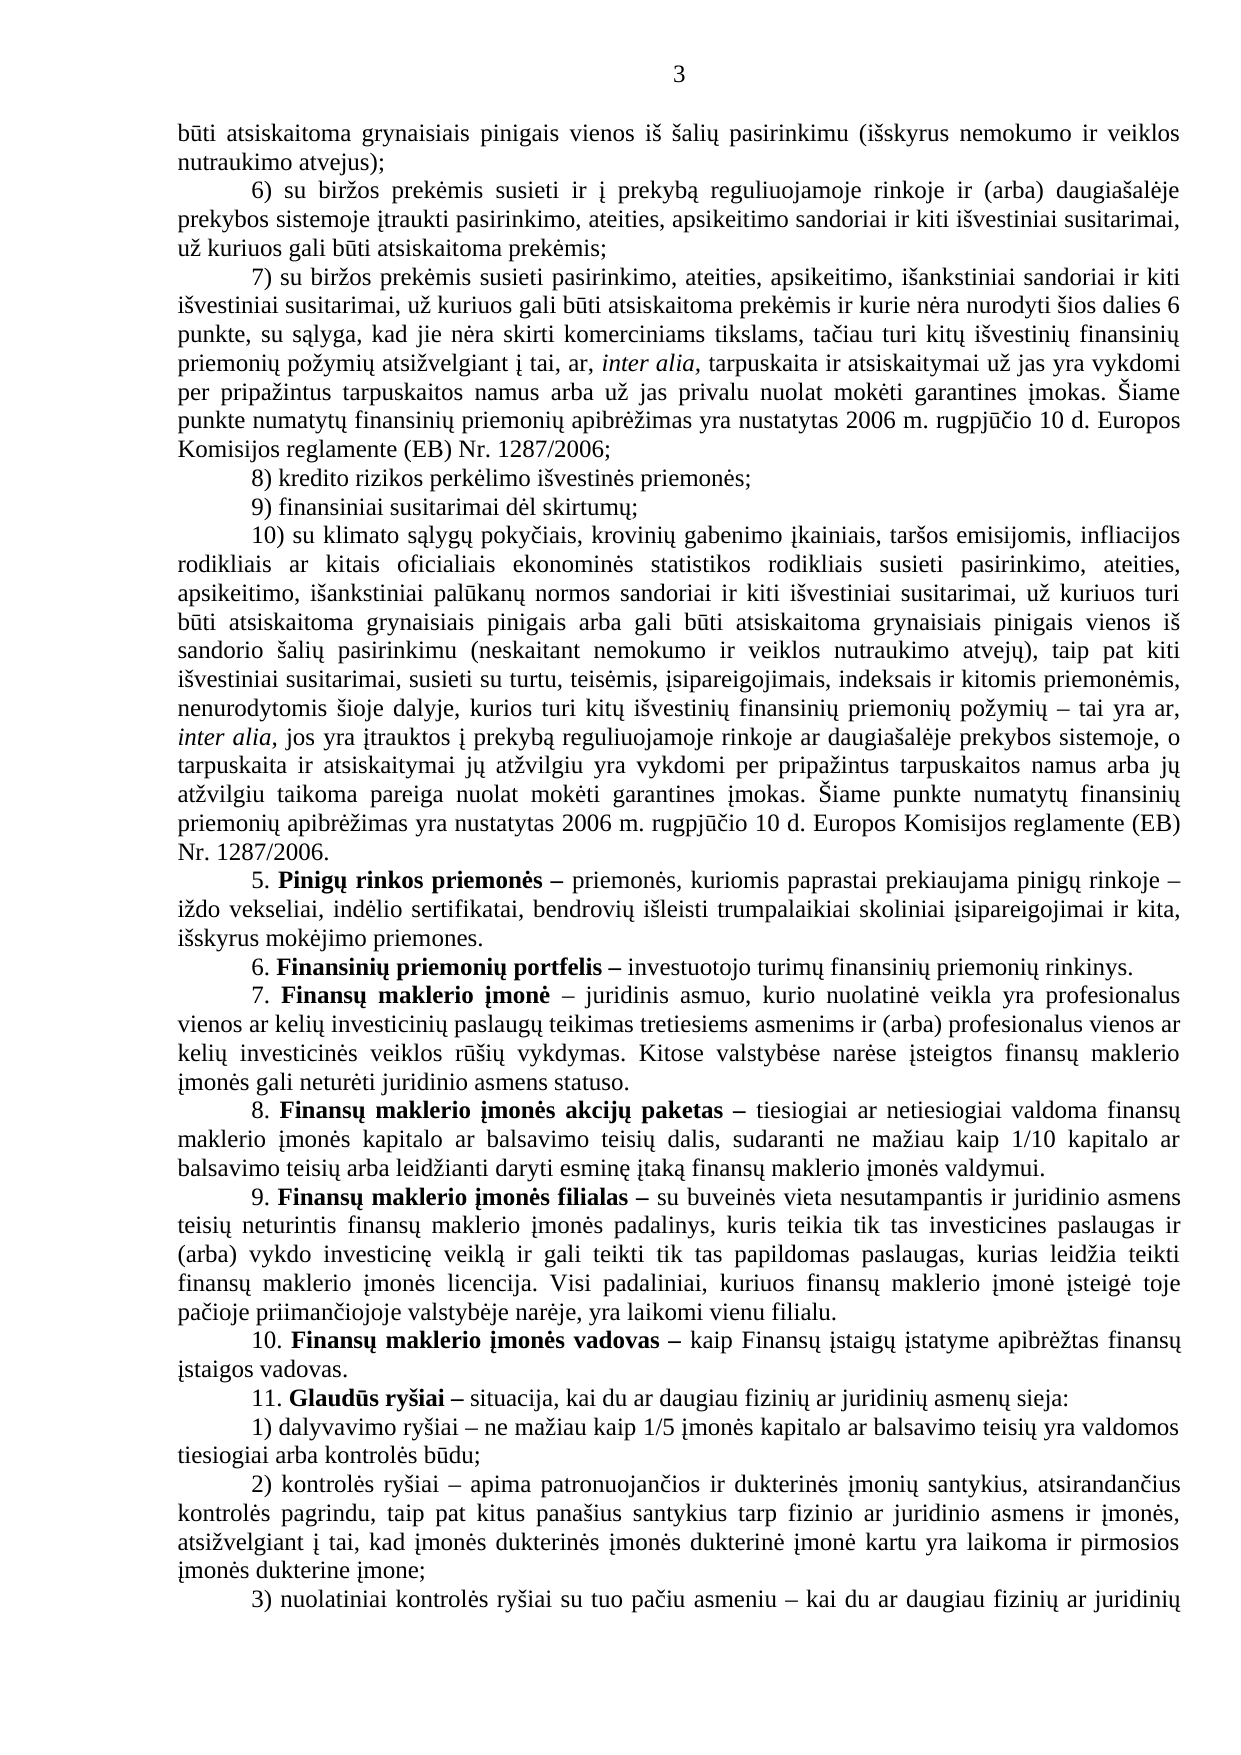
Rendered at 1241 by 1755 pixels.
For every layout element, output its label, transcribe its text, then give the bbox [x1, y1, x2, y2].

text 5. Pinigų rinkos priemonės – priemonės, kuriomis paprastai prekiaujama pinigų rinkoje – iždo vekseliai, indėlio sertifikatai, bendrovių išleisti trumpalaikiai skoliniai įsipareigojimai ir kita, išskyrus mokėjimo priemones. [177, 866, 1181, 952]
text 3) nuolatiniai kontrolės ryšiai su tuo pačiu asmeniu – kai du ar daugiau fizinių ar juridinių [177, 1584, 1181, 1613]
text 9. Finansų maklerio įmonės filialas – su buveinės vieta nesutampantis ir juridinio asmens teisių neturintis finansų maklerio įmonės padalinys, kuris teikia tik tas investicines paslaugas ir (arba) vykdo investicinę veiklą ir gali teikti tik tas papildomas paslaugas, kurias leidžia teikti finansų maklerio įmonės licencija. Visi padaliniai, kuriuos finansų maklerio įmonė įsteigė toje pačioje priimančiojoje valstybėje narėje, yra laikomi vienu filialu. [177, 1182, 1181, 1326]
text 9) finansiniai susitarimai dėl skirtumų; [177, 492, 1181, 521]
text 6) su biržos prekėmis susieti ir į prekybą reguliuojamoje rinkoje ir (arba) daugiašalėje prekybos sistemoje įtraukti pasirinkimo, ateities, apsikeitimo sandoriai ir kiti išvestiniai susitarimai, už kuriuos gali būti atsiskaitoma prekėmis; [177, 176, 1181, 262]
text 2) kontrolės ryšiai – apima patronuojančios ir dukterinės įmonių santykius, atsirandančius kontrolės pagrindu, taip pat kitus panašius santykius tarp fizinio ar juridinio asmens ir įmonės, atsižvelgiant į tai, kad įmonės dukterinės įmonės dukterinė įmonė kartu yra laikoma ir pirmosios įmonės dukterine įmone; [177, 1469, 1181, 1584]
text 10) su klimato sąlygų pokyčiais, krovinių gabenimo įkainiais, taršos emisijomis, infliacijos rodikliais ar kitais oficialiais ekonominės statistikos rodikliais susieti pasirinkimo, ateities, apsikeitimo, išankstiniai palūkanų normos sandoriai ir kiti išvestiniai susitarimai, už kuriuos turi būti atsiskaitoma grynaisiais pinigais arba gali būti atsiskaitoma grynaisiais pinigais vienos iš sandorio šalių pasirinkimu (neskaitant nemokumo ir veiklos nutraukimo atvejų), taip pat kiti išvestiniai susitarimai, susieti su turtu, teisėmis, įsipareigojimais, indeksais ir kitomis priemonėmis, nenurodytomis šioje dalyje, kurios turi kitų išvestinių finansinių priemonių požymių – tai yra ar, inter alia, jos yra įtrauktos į prekybą reguliuojamoje rinkoje ar daugiašalėje prekybos sistemoje, o tarpuskaita ir atsiskaitymai jų atžvilgiu yra vykdomi per pripažintus tarpuskaitos namus arba jų atžvilgiu taikoma pareiga nuolat mokėti garantines įmokas. Šiame punkte numatytų finansinių priemonių apibrėžimas yra nustatytas 2006 m. rugpjūčio 10 d. Europos Komisijos reglamente (EB) Nr. 1287/2006. [177, 521, 1181, 866]
text 11. Glaudūs ryšiai – situacija, kai du ar daugiau fizinių ar juridinių asmenų sieja: [177, 1383, 1181, 1412]
text 8) kredito rizikos perkėlimo išvestinės priemonės; [177, 463, 1181, 492]
text 7) su biržos prekėmis susieti pasirinkimo, ateities, apsikeitimo, išankstiniai sandoriai ir kiti išvestiniai susitarimai, už kuriuos gali būti atsiskaitoma prekėmis ir kurie nėra nurodyti šios dalies 6 punkte, su sąlyga, kad jie nėra skirti komerciniams tikslams, tačiau turi kitų išvestinių finansinių priemonių požymių atsižvelgiant į tai, ar, inter alia, tarpuskaita ir atsiskaitymai už jas yra vykdomi per pripažintus tarpuskaitos namus arba už jas privalu nuolat mokėti garantines įmokas. Šiame punkte numatytų finansinių priemonių apibrėžimas yra nustatytas 2006 m. rugpjūčio 10 d. Europos Komisijos reglamente (EB) Nr. 1287/2006; [177, 262, 1181, 463]
text 1) dalyvavimo ryšiai – ne mažiau kaip 1/5 įmonės kapitalo ar balsavimo teisių yra valdomos tiesiogiai arba kontrolės būdu; [177, 1412, 1181, 1469]
text 6. Finansinių priemonių portfelis – investuotojo turimų finansinių priemonių rinkinys. [177, 952, 1181, 981]
text 8. Finansų maklerio įmonės akcijų paketas – tiesiogiai ar netiesiogiai valdoma finansų maklerio įmonės kapitalo ar balsavimo teisių dalis, sudaranti ne mažiau kaip 1/10 kapitalo ar balsavimo teisių arba leidžianti daryti esminę įtaką finansų maklerio įmonės valdymui. [177, 1096, 1181, 1182]
text būti atsiskaitoma grynaisiais pinigais vienos iš šalių pasirinkimu (išskyrus nemokumo ir veiklos nutraukimo atvejus); [177, 118, 1181, 176]
text 7. Finansų maklerio įmonė – juridinis asmuo, kurio nuolatinė veikla yra profesionalus vienos ar kelių investicinių paslaugų teikimas tretiesiems asmenims ir (arba) profesionalus vienos ar kelių investicinės veiklos rūšių vykdymas. Kitose valstybėse narėse įsteigtos finansų maklerio įmonės gali neturėti juridinio asmens statuso. [177, 981, 1181, 1096]
text 10. Finansų maklerio įmonės vadovas – kaip Finansų įstaigų įstatyme apibrėžtas finansų įstaigos vadovas. [177, 1326, 1181, 1383]
